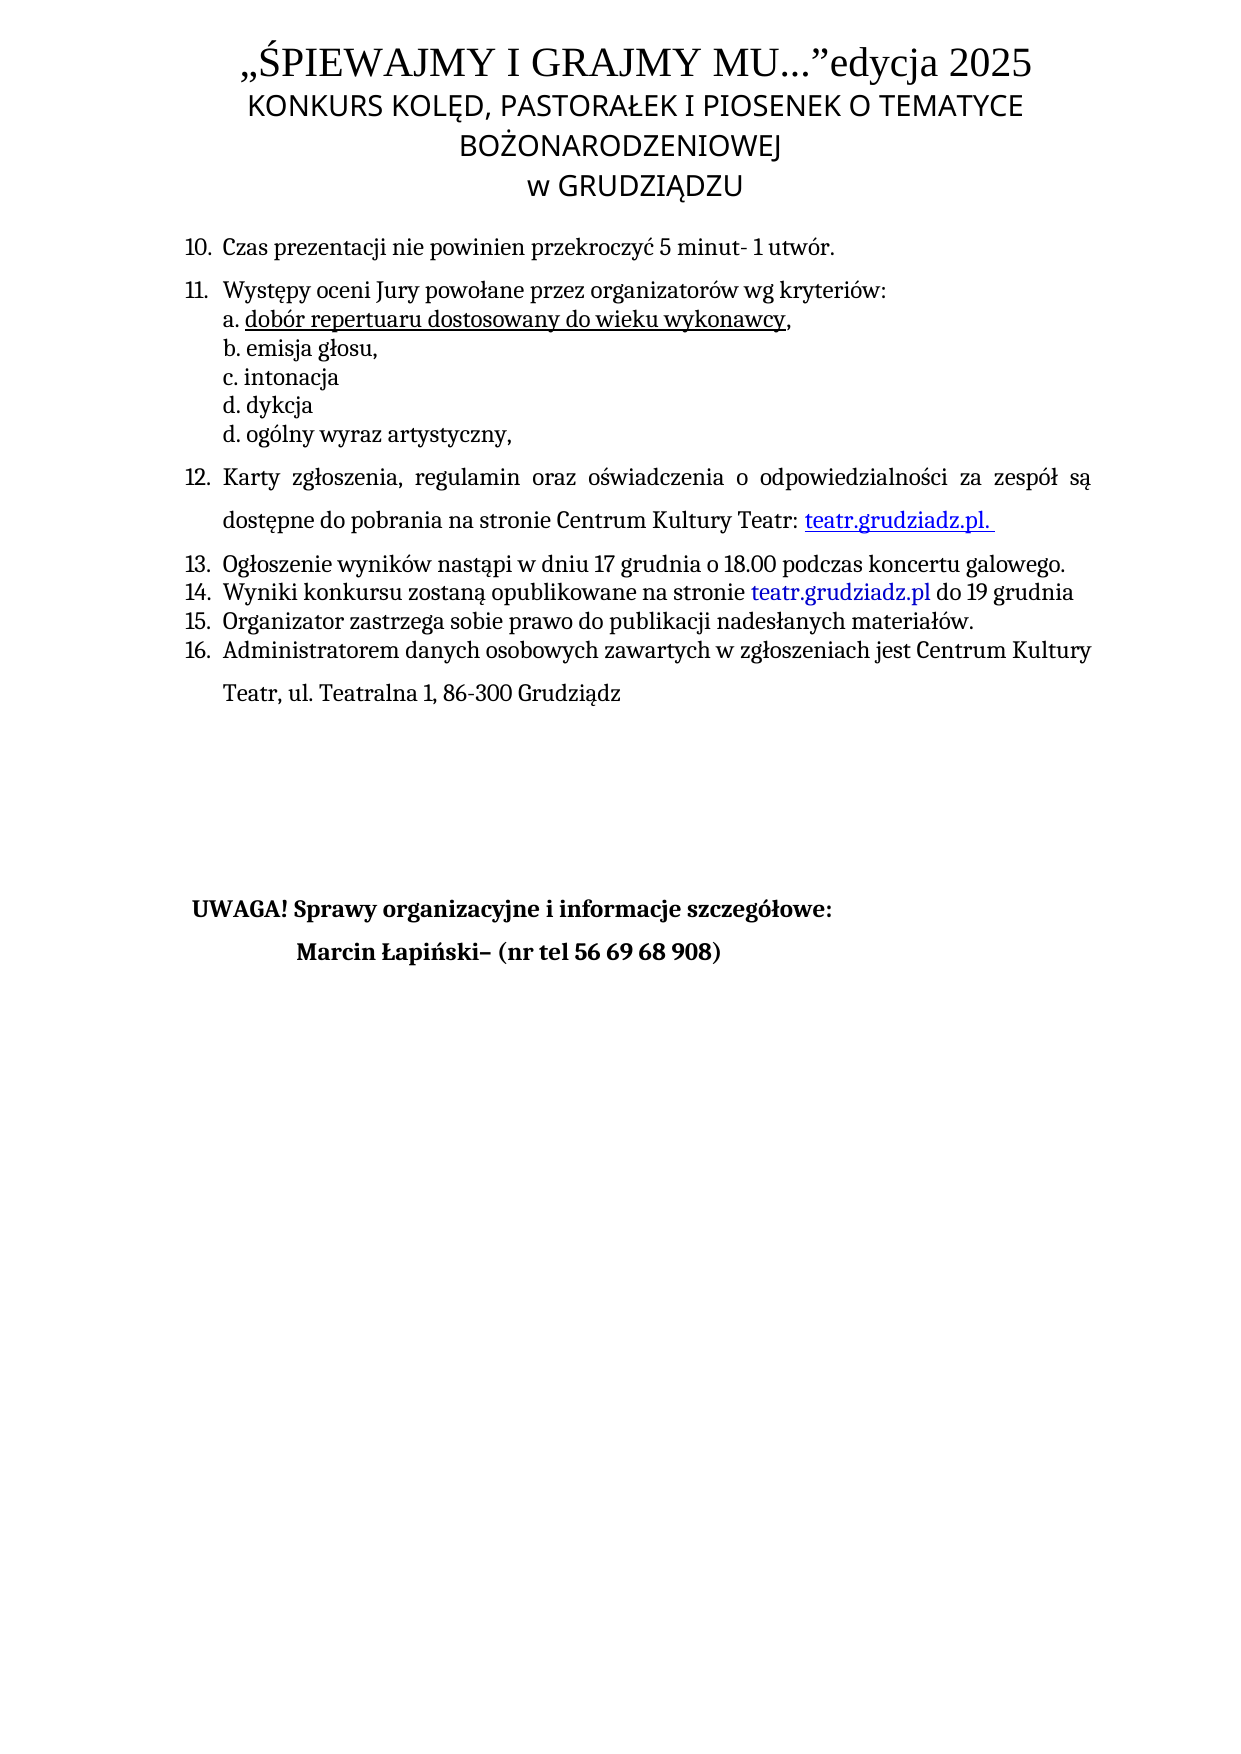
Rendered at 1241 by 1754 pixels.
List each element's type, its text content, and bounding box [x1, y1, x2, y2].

text c. intonacja [223, 363, 1093, 391]
list Wyniki konkursu zostaną opublikowane na stronie teatr.grudziadz.pl do 19 grudnia [185, 578, 1093, 607]
text b. emisja głosu, [223, 334, 1093, 363]
text d. dykcja [223, 391, 1093, 420]
list Karty zgłoszenia, regulamin oraz oświadczenia o odpowiedzialności za zespół są dostępne do pobrania na stronie Centrum Kultury Teatr: teatr.grudziadz.pl. [185, 463, 1093, 535]
list Ogłoszenie wyników nastąpi w dniu 17 grudnia o 18.00 podczas koncertu galowego. [185, 549, 1093, 578]
list Administratorem danych osobowych zawartych w zgłoszeniach jest Centrum Kultury Teatr, ul. Teatralna 1, 86-300 Grudziądz [185, 636, 1093, 708]
list Czas prezentacji nie powinien przekroczyć 5 minut- 1 utwór. [185, 233, 1093, 262]
text a. dobór repertuaru dostosowany do wieku wykonawcy, [223, 305, 1093, 334]
text UWAGA! Sprawy organizacyjne i informacje szczegółowe: [148, 894, 1093, 923]
text Marcin Łapiński– (nr tel 56 69 68 908) [148, 938, 1093, 966]
list Organizator zastrzega sobie prawo do publikacji nadesłanych materiałów. [185, 607, 1093, 636]
text d. ogólny wyraz artystyczny, [223, 420, 1093, 449]
list Występy oceni Jury powołane przez organizatorów wg kryteriów: [185, 276, 1093, 305]
